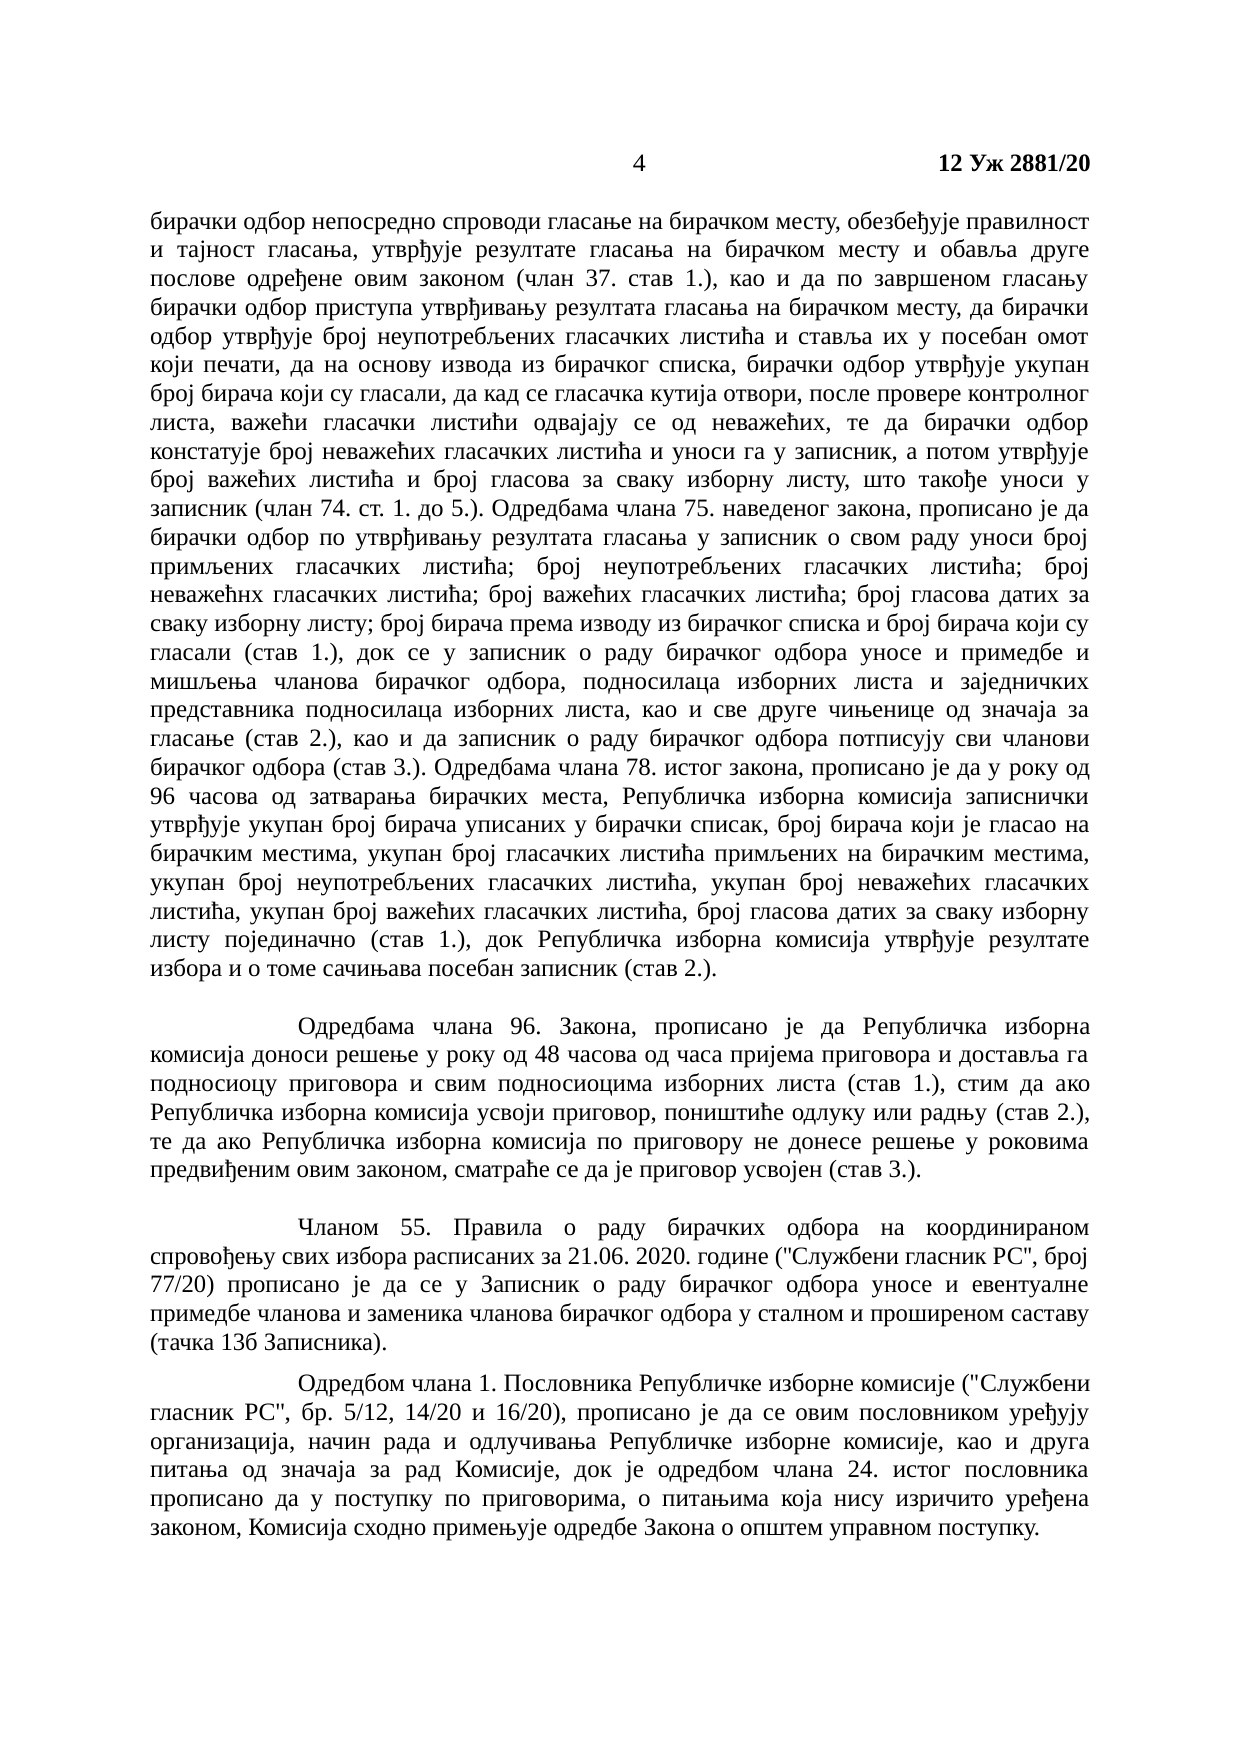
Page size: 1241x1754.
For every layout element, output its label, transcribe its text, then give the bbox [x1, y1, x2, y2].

text Одредбом члана 1. Пословника Републичке изборне комисије (''Службени гласник РС'', бр. 5/12, 14/20 и 16/20), прописано је да се овим пословником уређују организација, начин рада и одлучивања Републичке изборне комисије, као и друга питања од значаја за рад Комисије, док је одредбом члана 24. истог пословника прописано да у поступку по приговорима, о питањима која нису изричито уређена законом, Комисија сходно примењује одредбе Закона о општем управном поступку. [150, 1368, 1090, 1541]
text Одредбама члана 96. Закона, прописано је да Републичка изборна комисија доноси решење у року од 48 часова од часа пријема приговора и доставља га подносиоцу приговора и свим подносиоцима изборних листа (став 1.), стим да ако Републичка изборна комисија усвоји приговор, поништиће одлуку или радњу (став 2.), те да ако Републичка изборна комисија по приговору не донесе решење у роковима предвиђеним овим законом, сматраће се да је приговор усвојен (став 3.). [150, 1011, 1090, 1183]
text Чланом 55. Правила о раду бирачких одбора на координираном спровођењу свих избора расписаних за 21.06. 2020. године (''Службени гласник РС'', број 77/20) прописано је да се у Записник о раду бирачког одбора уносе и евентуалне примедбе чланова и заменика чланова бирачког одбора у сталном и проширеном саставу (тачка 13б Записника). [150, 1212, 1090, 1356]
text бирачки одбор непосредно спроводи гласање на бирачком месту, обезбеђује правилност и тајност гласања, утврђује резултате гласања на бирачком месту и обавља друге послове одређене овим законом (члан 37. став 1.), као и да по завршеном гласању бирачки одбор приступа утврђивању резултата гласања на бирачком месту, да бирачки одбор утврђује број неупотребљених гласачких листића и ставља их у посебан омот који печати, да на основу извода из бирачког списка, бирачки одбор утврђује укупан број бирача који су гласали, да кад се гласачка кутија отвори, после провере контролног листа, важећи гласачки листићи одвајају се од неважећих, те да бирачки одбор констатује број неважећих гласачких листића и уноси га у записник, а потом утврђује број важећих листића и број гласова за сваку изборну листу, што такође уноси у записник (члан 74. ст. 1. до 5.). Одредбама члана 75. наведеног закона, прописано је да бирачки одбор по утврђивању резултата гласања у записник о свом раду уноси број примљених гласачких листића; број неупотребљених гласачких листића; број неважећнх гласачких листића; број важећих гласачких листића; број гласова датих за сваку изборну листу; број бирача према изводу из бирачког списка и број бирача који су гласали (став 1.), док се у записник о раду бирачког одбора уносе и примедбе и мишљења чланова бирачког одбора, подносилаца изборних листа и заједничких представника подносилаца изборних листа, као и све друге чињенице од значаја за гласање (став 2.), као и да записник о раду бирачког одбора потписују сви чланови бирачког одбора (став 3.). Одредбама члана 78. истог закона, прописано је да у року од 96 часова од затварања бирачких места, Републичка изборна комисија записнички утврђује укупан број бирача уписаних у бирачки списак, број бирача који је гласао на бирачким местима, укупан број гласачких листића примљених на бирачким местима, укупан број неупотребљених гласачких листића, укупан број неважећих гласачких листића, укупан број важећих гласачких листића, број гласова датих за сваку изборну листу појединачно (став 1.), док Републичка изборна комисија утврђује резултате избора и о томе сачињава посебан записник (став 2.). [150, 206, 1090, 982]
